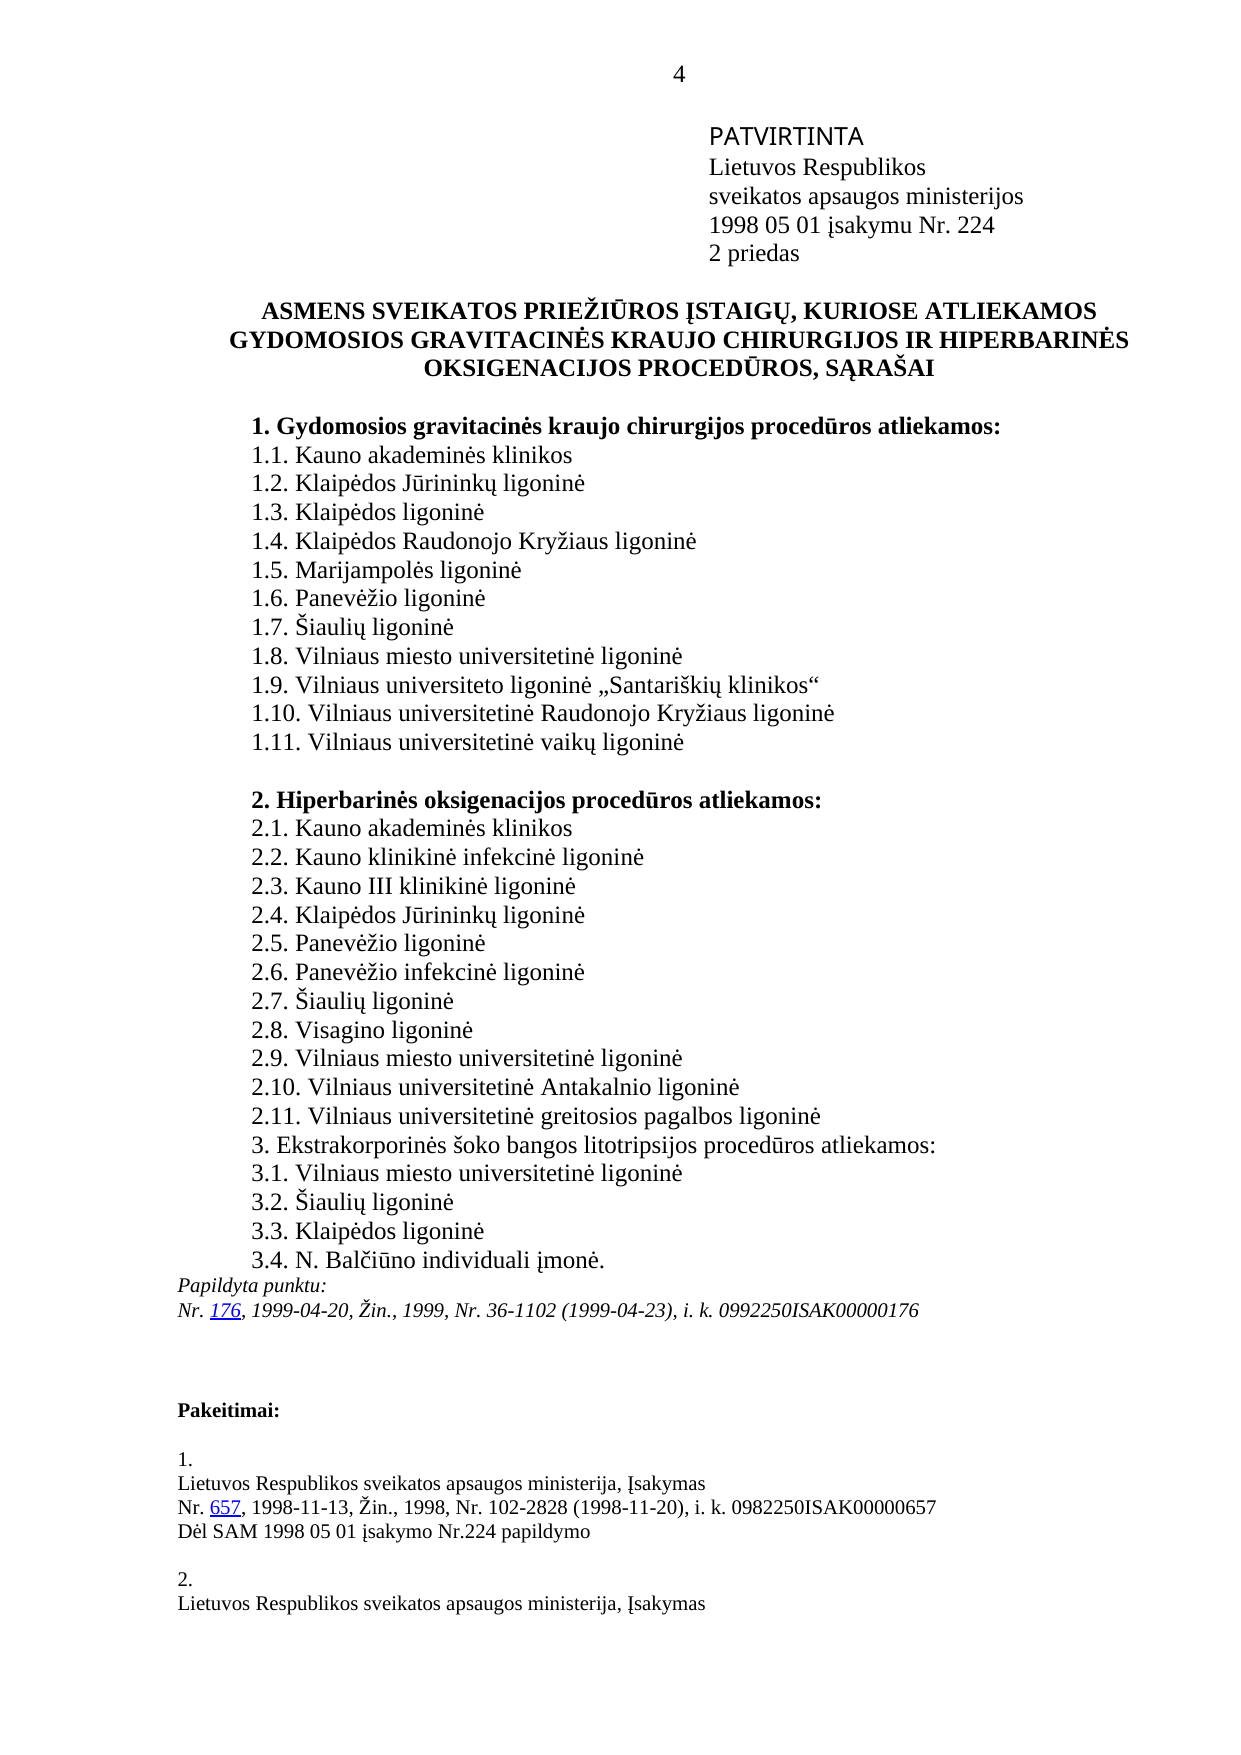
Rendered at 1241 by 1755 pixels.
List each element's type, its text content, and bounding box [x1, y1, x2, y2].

text 3.2. Šiaulių ligoninė [177, 1187, 1181, 1216]
text Papildyta punktu: [177, 1273, 1181, 1297]
text Lietuvos Respublikos [177, 152, 1181, 181]
text Dėl SAM 1998 05 01 įsakymo Nr.224 papildymo [177, 1519, 1181, 1543]
text 1.8. Vilniaus miesto universitetinė ligoninė [177, 641, 1181, 670]
text 1. Gydomosios gravitacinės kraujo chirurgijos procedūros atliekamos: [177, 411, 1181, 440]
text 2.4. Klaipėdos Jūrininkų ligoninė [177, 900, 1181, 928]
text 2.9. Vilniaus miesto universitetinė ligoninė [177, 1043, 1181, 1072]
text 2.3. Kauno III klinikinė ligoninė [177, 871, 1181, 900]
text 1998 05 01 įsakymu Nr. 224 [177, 210, 1181, 238]
text 1.2. Klaipėdos Jūrininkų ligoninė [177, 468, 1181, 497]
text 1.1. Kauno akademinės klinikos [177, 440, 1181, 468]
text PATVIRTINTA [709, 118, 1181, 152]
text Lietuvos Respublikos sveikatos apsaugos ministerija, Įsakymas [177, 1591, 1181, 1615]
text 2.1. Kauno akademinės klinikos [177, 813, 1181, 842]
text 1.10. Vilniaus universitetinė Raudonojo Kryžiaus ligoninė [177, 698, 1181, 727]
text 2. [177, 1567, 1181, 1591]
text 3.3. Klaipėdos ligoninė [177, 1216, 1181, 1245]
text sveikatos apsaugos ministerijos [177, 181, 1181, 210]
text 1.11. Vilniaus universitetinė vaikų ligoninė [177, 727, 1181, 756]
text Pakeitimai: [177, 1398, 1181, 1422]
text Lietuvos Respublikos sveikatos apsaugos ministerija, Įsakymas [177, 1471, 1181, 1495]
text 2.10. Vilniaus universitetinė Antakalnio ligoninė [177, 1072, 1181, 1101]
text 1.5. Marijampolės ligoninė [177, 555, 1181, 583]
text Nr. 657, 1998-11-13, Žin., 1998, Nr. 102-2828 (1998-11-20), i. k. 0982250ISAK00000657 [177, 1495, 1181, 1519]
text 2.6. Panevėžio infekcinė ligoninė [177, 957, 1181, 986]
text 1. [177, 1447, 1181, 1471]
text 3.4. N. Balčiūno individuali įmonė. [177, 1245, 1181, 1273]
text Nr. 176, 1999-04-20, Žin., 1999, Nr. 36-1102 (1999-04-23), i. k. 0992250ISAK00000176 [177, 1297, 1181, 1322]
text 2.8. Visagino ligoninė [177, 1015, 1181, 1043]
text 2 priedas [177, 238, 1181, 267]
text 1.6. Panevėžio ligoninė [177, 583, 1181, 612]
text 1.9. Vilniaus universiteto ligoninė „Santariškių klinikos“ [177, 670, 1181, 698]
text Asmens sveikatos priežiūros įstaigų, kuriose atliekamos gydomosios gravitacinės kraujo chirurgijos ir hiperbarinės oksigenacijos procedūros, sąrašai [177, 296, 1181, 382]
text 2. Hiperbarinės oksigenacijos procedūros atliekamos: [177, 785, 1181, 813]
text 3.1. Vilniaus miesto universitetinė ligoninė [177, 1158, 1181, 1187]
text 2.7. Šiaulių ligoninė [177, 986, 1181, 1015]
text 2.5. Panevėžio ligoninė [177, 928, 1181, 957]
text 3. Ekstrakorporinės šoko bangos litotripsijos procedūros atliekamos: [177, 1130, 1181, 1158]
text 1.4. Klaipėdos Raudonojo Kryžiaus ligoninė [177, 526, 1181, 555]
text 1.7. Šiaulių ligoninė [177, 612, 1181, 641]
text 1.3. Klaipėdos ligoninė [177, 497, 1181, 526]
text 2.2. Kauno klinikinė infekcinė ligoninė [177, 842, 1181, 871]
text 2.11. Vilniaus universitetinė greitosios pagalbos ligoninė [177, 1101, 1181, 1130]
